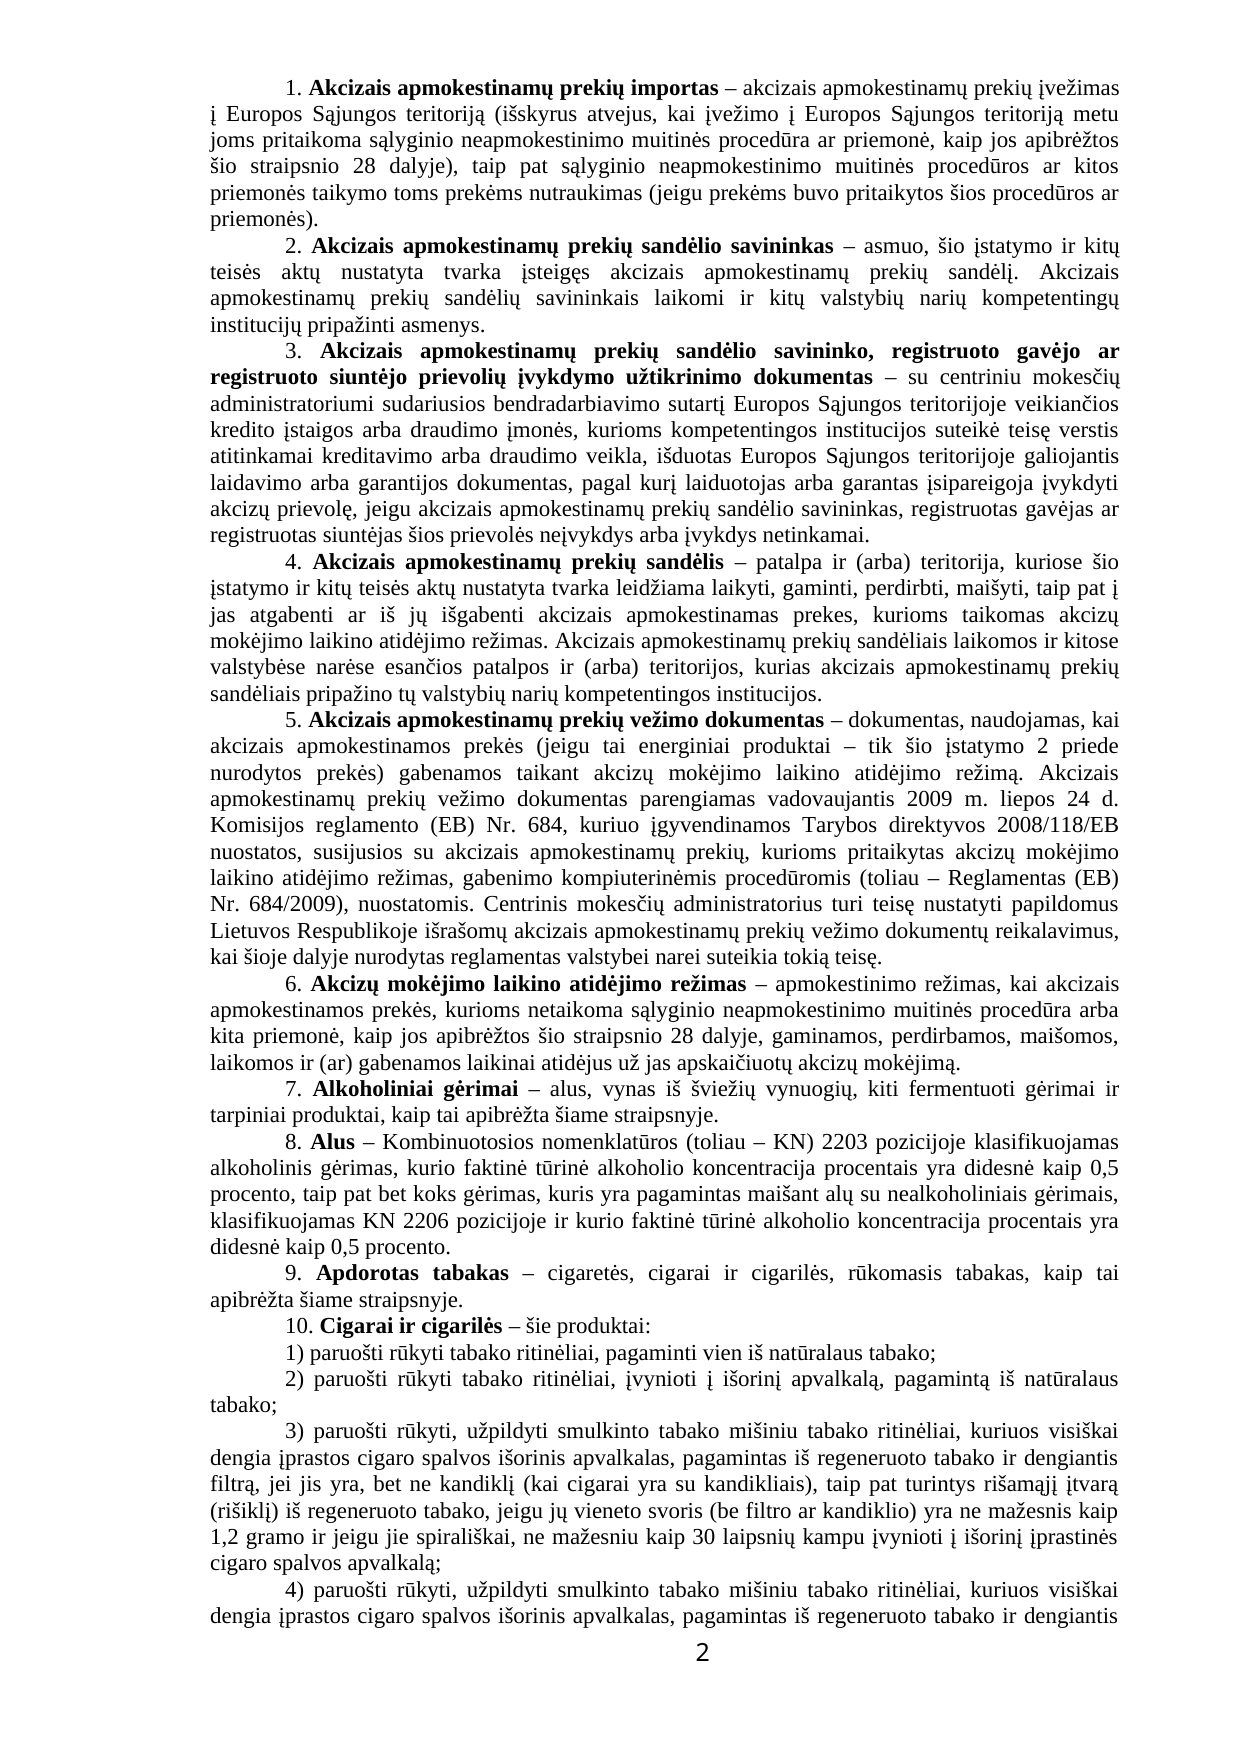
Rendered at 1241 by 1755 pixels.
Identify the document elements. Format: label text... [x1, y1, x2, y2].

text 3) paruošti rūkyti, užpildyti smulkinto tabako mišiniu tabako ritinėliai, kuriuos visiškai dengia įprastos cigaro spalvos išorinis apvalkalas, pagamintas iš regeneruoto tabako ir dengiantis filtrą, jei jis yra, bet ne kandiklį (kai cigarai yra su kandikliais), taip pat turintys rišamąjį įtvarą (rišiklį) iš regeneruoto tabako, jeigu jų vieneto svoris (be filtro ar kandiklio) yra ne mažesnis kaip 1,2 gramo ir jeigu jie spirališkai, ne mažesniu kaip 30 laipsnių kampu įvynioti į išorinį įprastinės cigaro spalvos apvalkalą; [210, 1418, 1120, 1576]
text 4) paruošti rūkyti, užpildyti smulkinto tabako mišiniu tabako ritinėliai, kuriuos visiškai dengia įprastos cigaro spalvos išorinis apvalkalas, pagamintas iš regeneruoto tabako ir dengiantis [210, 1576, 1120, 1628]
text 6. Akcizų mokėjimo laikino atidėjimo režimas – apmokestinimo režimas, kai akcizais apmokestinamos prekės, kurioms netaikoma sąlyginio neapmokestinimo muitinės procedūra arba kita priemonė, kaip jos apibrėžtos šio straipsnio 28 dalyje, gaminamos, perdirbamos, maišomos, laikomos ir (ar) gabenamos laikinai atidėjus už jas apskaičiuotų akcizų mokėjimą. [210, 969, 1120, 1075]
text 1. Akcizais apmokestinamų prekių importas – akcizais apmokestinamų prekių įvežimas į Europos Sąjungos teritoriją (išskyrus atvejus, kai įvežimo į Europos Sąjungos teritoriją metu joms pritaikoma sąlyginio neapmokestinimo muitinės procedūra ar priemonė, kaip jos apibrėžtos šio straipsnio 28 dalyje), taip pat sąlyginio neapmokestinimo muitinės procedūros ar kitos priemonės taikymo toms prekėms nutraukimas (jeigu prekėms buvo pritaikytos šios procedūros ar priemonės). [210, 73, 1120, 232]
text 1) paruošti rūkyti tabako ritinėliai, pagaminti vien iš natūralaus tabako; [210, 1338, 1120, 1365]
text 10. Cigarai ir cigarilės – šie produktai: [210, 1312, 1120, 1338]
text 4. Akcizais apmokestinamų prekių sandėlis – patalpa ir (arba) teritorija, kuriose šio įstatymo ir kitų teisės aktų nustatyta tvarka leidžiama laikyti, gaminti, perdirbti, maišyti, taip pat į jas atgabenti ar iš jų išgabenti akcizais apmokestinamas prekes, kurioms taikomas akcizų mokėjimo laikino atidėjimo režimas. Akcizais apmokestinamų prekių sandėliais laikomos ir kitose valstybėse narėse esančios patalpos ir (arba) teritorijos, kurias akcizais apmokestinamų prekių sandėliais pripažino tų valstybių narių kompetentingos institucijos. [210, 548, 1120, 706]
text 9. Apdorotas tabakas – cigaretės, cigarai ir cigarilės, rūkomasis tabakas, kaip tai apibrėžta šiame straipsnyje. [210, 1259, 1120, 1312]
text 3. Akcizais apmokestinamų prekių sandėlio savininko, registruoto gavėjo ar registruoto siuntėjo prievolių įvykdymo užtikrinimo dokumentas – su centriniu mokesčių administratoriumi sudariusios bendradarbiavimo sutartį Europos Sąjungos teritorijoje veikiančios kredito įstaigos arba draudimo įmonės, kurioms kompetentingos institucijos suteikė teisę verstis atitinkamai kreditavimo arba draudimo veikla, išduotas Europos Sąjungos teritorijoje galiojantis laidavimo arba garantijos dokumentas, pagal kurį laiduotojas arba garantas įsipareigoja įvykdyti akcizų prievolę, jeigu akcizais apmokestinamų prekių sandėlio savininkas, registruotas gavėjas ar registruotas siuntėjas šios prievolės neįvykdys arba įvykdys netinkamai. [210, 337, 1120, 548]
text 7. Alkoholiniai gėrimai – alus, vynas iš šviežių vynuogių, kiti fermentuoti gėrimai ir tarpiniai produktai, kaip tai apibrėžta šiame straipsnyje. [210, 1075, 1120, 1128]
text 8. Alus – Kombinuotosios nomenklatūros (toliau – KN) 2203 pozicijoje klasifikuojamas alkoholinis gėrimas, kurio faktinė tūrinė alkoholio koncentracija procentais yra didesnė kaip 0,5 procento, taip pat bet koks gėrimas, kuris yra pagamintas maišant alų su nealkoholiniais gėrimais, klasifikuojamas KN 2206 pozicijoje ir kurio faktinė tūrinė alkoholio koncentracija procentais yra didesnė kaip 0,5 procento. [210, 1128, 1120, 1259]
text 5. Akcizais apmokestinamų prekių vežimo dokumentas – dokumentas, naudojamas, kai akcizais apmokestinamos prekės (jeigu tai energiniai produktai – tik šio įstatymo 2 priede nurodytos prekės) gabenamos taikant akcizų mokėjimo laikino atidėjimo režimą. Akcizais apmokestinamų prekių vežimo dokumentas parengiamas vadovaujantis 2009 m. liepos 24 d. Komisijos reglamento (EB) Nr. 684, kuriuo įgyvendinamos Tarybos direktyvos 2008/118/EB nuostatos, susijusios su akcizais apmokestinamų prekių, kurioms pritaikytas akcizų mokėjimo laikino atidėjimo režimas, gabenimo kompiuterinėmis procedūromis (toliau – Reglamentas (EB) Nr. 684/2009), nuostatomis. Centrinis mokesčių administratorius turi teisę nustatyti papildomus Lietuvos Respublikoje išrašomų akcizais apmokestinamų prekių vežimo dokumentų reikalavimus, kai šioje dalyje nurodytas reglamentas valstybei narei suteikia tokią teisę. [210, 706, 1120, 969]
text 2. Akcizais apmokestinamų prekių sandėlio savininkas – asmuo, šio įstatymo ir kitų teisės aktų nustatyta tvarka įsteigęs akcizais apmokestinamų prekių sandėlį. Akcizais apmokestinamų prekių sandėlių savininkais laikomi ir kitų valstybių narių kompetentingų institucijų pripažinti asmenys. [210, 232, 1120, 337]
text 2) paruošti rūkyti tabako ritinėliai, įvynioti į išorinį apvalkalą, pagamintą iš natūralaus tabako; [210, 1365, 1120, 1418]
